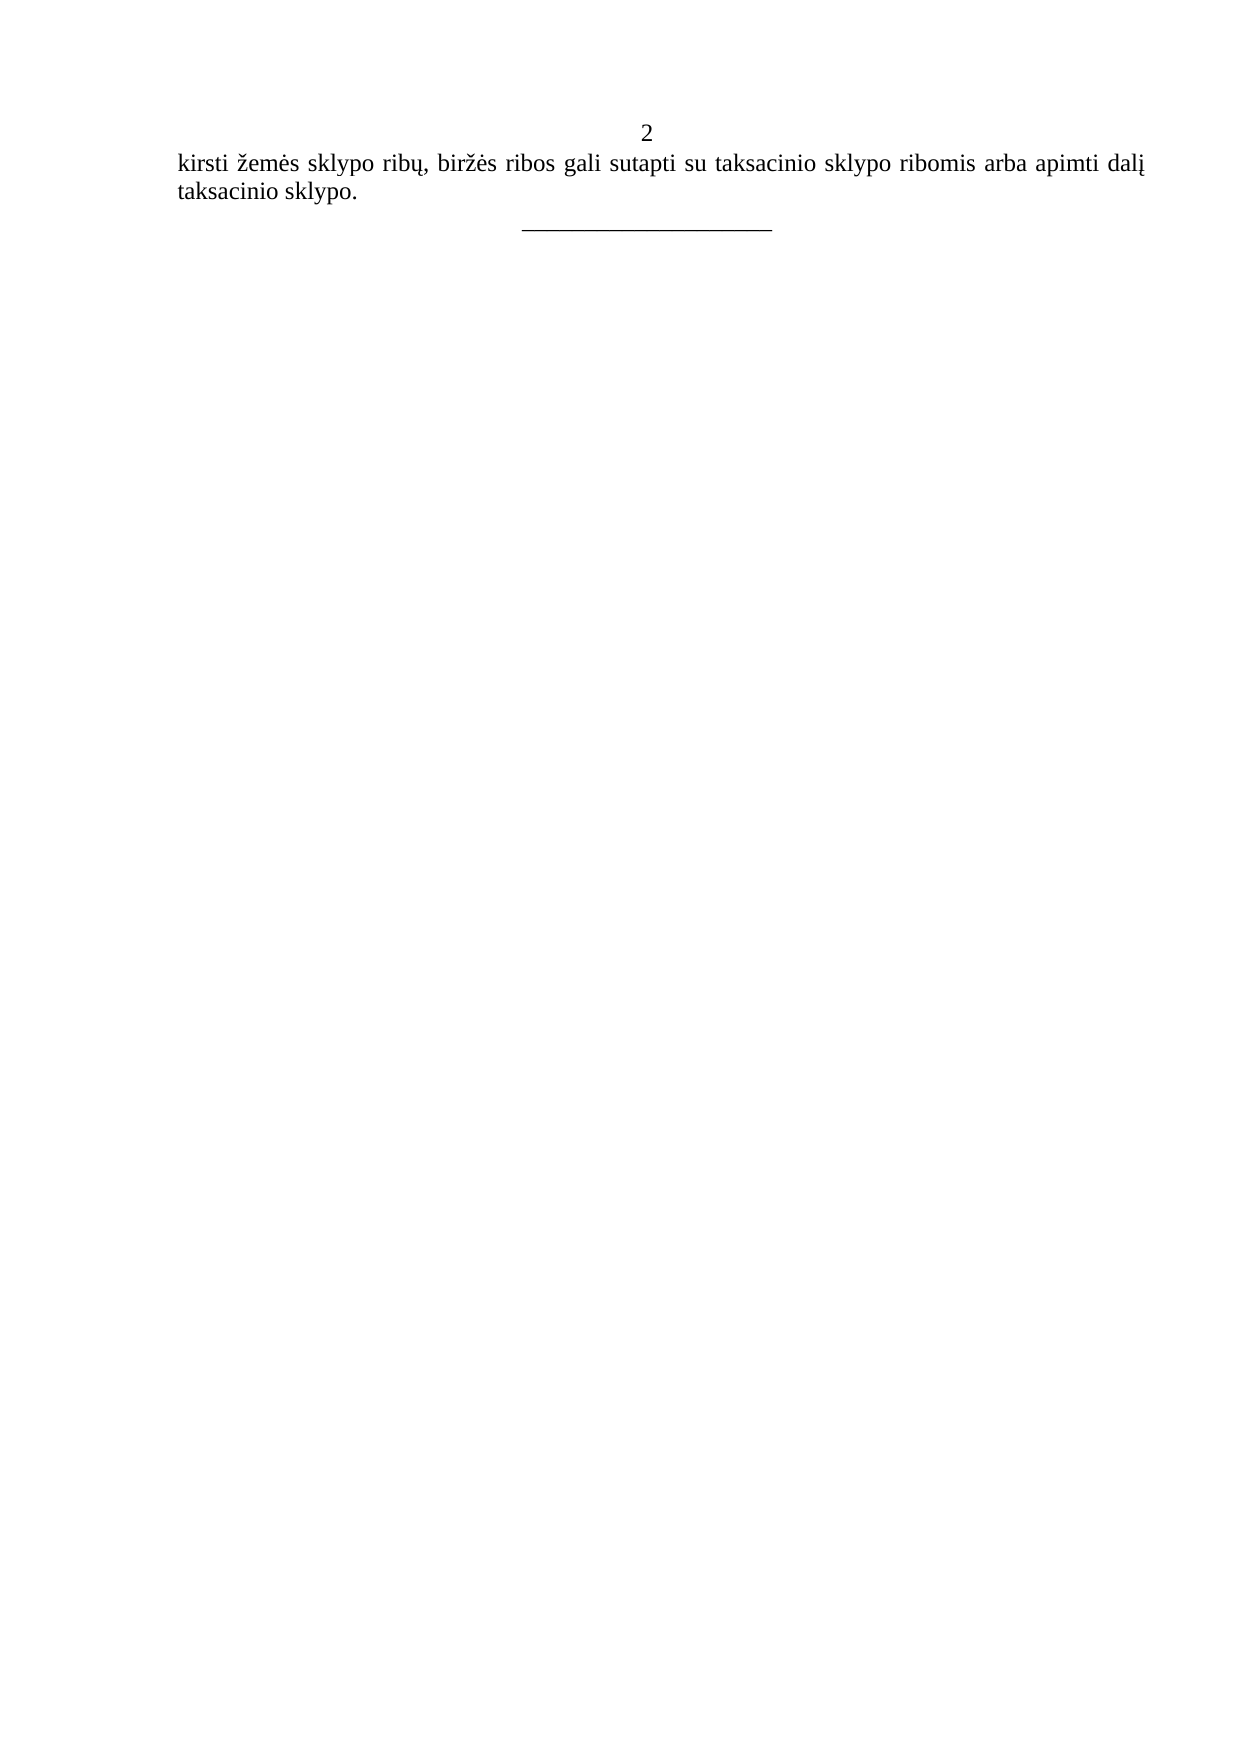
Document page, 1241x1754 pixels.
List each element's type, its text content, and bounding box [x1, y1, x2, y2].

text ____________________ [148, 205, 1146, 234]
text kirsti žemės sklypo ribų, biržės ribos gali sutapti su taksacinio sklypo ribomis arba apimti dalį taksacinio sklypo. [148, 148, 1146, 205]
